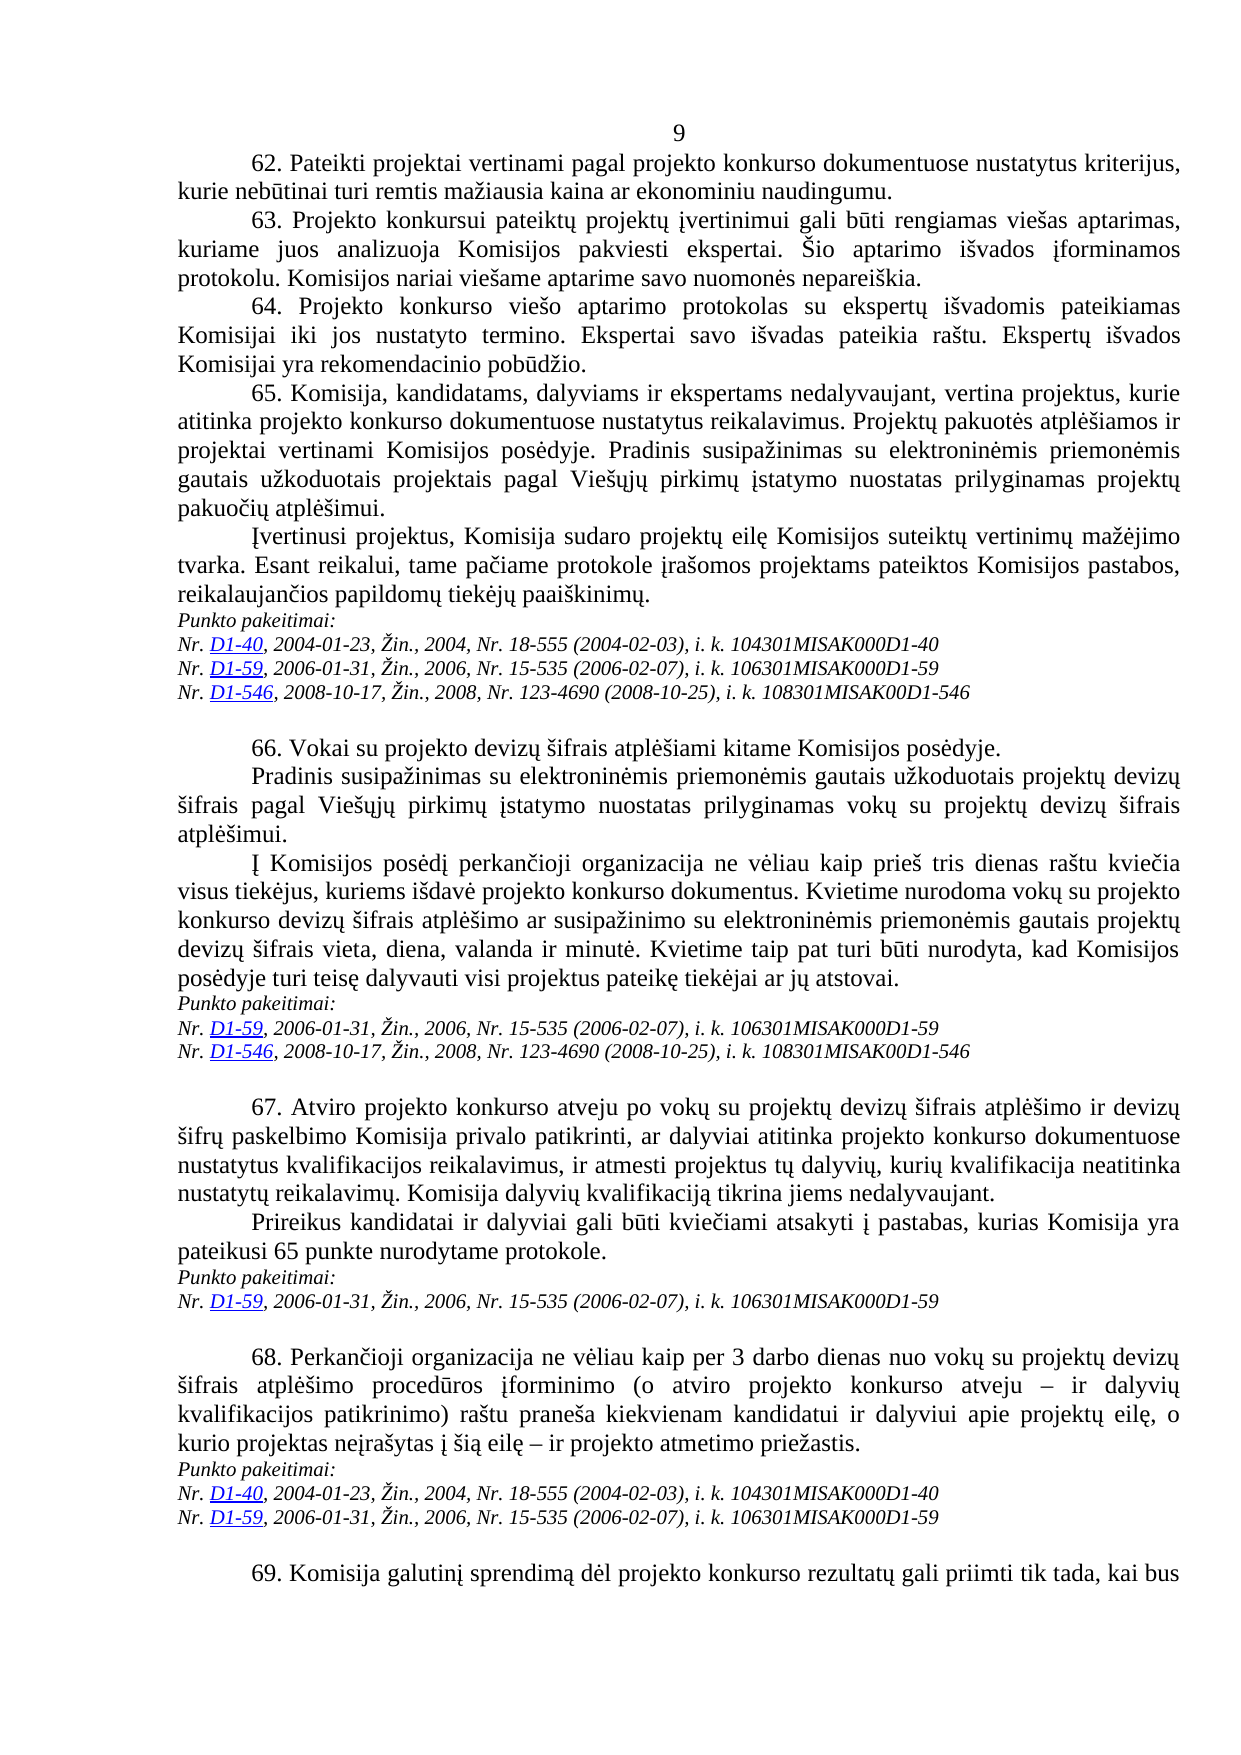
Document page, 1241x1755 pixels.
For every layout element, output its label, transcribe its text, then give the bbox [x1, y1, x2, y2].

text Punkto pakeitimai: [177, 1457, 1181, 1481]
text 67. Atviro projekto konkurso atveju po vokų su projektų devizų šifrais atplėšimo ir devizų šifrų paskelbimo Komisija privalo patikrinti, ar dalyviai atitinka projekto konkurso dokumentuose nustatytus kvalifikacijos reikalavimus, ir atmesti projektus tų dalyvių, kurių kvalifikacija neatitinka nustatytų reikalavimų. Komisija dalyvių kvalifikaciją tikrina jiems nedalyvaujant. [177, 1092, 1181, 1207]
text Pradinis susipažinimas su elektroninėmis priemonėmis gautais užkoduotais projektų devizų šifrais pagal Viešųjų pirkimų įstatymo nuostatas prilyginamas vokų su projektų devizų šifrais atplėšimui. [177, 761, 1181, 848]
text Nr. D1-59, 2006-01-31, Žin., 2006, Nr. 15-535 (2006-02-07), i. k. 106301MISAK000D1-59 [177, 1015, 1181, 1039]
text Punkto pakeitimai: [177, 1265, 1181, 1289]
text Prireikus kandidatai ir dalyviai gali būti kviečiami atsakyti į pastabas, kurias Komisija yra pateikusi 65 punkte nurodytame protokole. [177, 1207, 1181, 1265]
text 69. Komisija galutinį sprendimą dėl projekto konkurso rezultatų gali priimti tik tada, kai bus [177, 1558, 1181, 1586]
text Nr. D1-546, 2008-10-17, Žin., 2008, Nr. 123-4690 (2008-10-25), i. k. 108301MISAK00D1-546 [177, 1039, 1181, 1063]
text 68. Perkančioji organizacija ne vėliau kaip per 3 darbo dienas nuo vokų su projektų devizų šifrais atplėšimo procedūros įforminimo (o atviro projekto konkurso atveju – ir dalyvių kvalifikacijos patikrinimo) raštu praneša kiekvienam kandidatui ir dalyviui apie projektų eilę, o kurio projektas neįrašytas į šią eilę – ir projekto atmetimo priežastis. [177, 1342, 1181, 1457]
text Nr. D1-59, 2006-01-31, Žin., 2006, Nr. 15-535 (2006-02-07), i. k. 106301MISAK000D1-59 [177, 1289, 1181, 1313]
text Nr. D1-40, 2004-01-23, Žin., 2004, Nr. 18-555 (2004-02-03), i. k. 104301MISAK000D1-40 [177, 632, 1181, 656]
text 64. Projekto konkurso viešo aptarimo protokolas su ekspertų išvadomis pateikiamas Komisijai iki jos nustatyto termino. Ekspertai savo išvadas pateikia raštu. Ekspertų išvados Komisijai yra rekomendacinio pobūdžio. [177, 291, 1181, 378]
text Nr. D1-40, 2004-01-23, Žin., 2004, Nr. 18-555 (2004-02-03), i. k. 104301MISAK000D1-40 [177, 1481, 1181, 1505]
text Nr. D1-59, 2006-01-31, Žin., 2006, Nr. 15-535 (2006-02-07), i. k. 106301MISAK000D1-59 [177, 656, 1181, 680]
text Nr. D1-546, 2008-10-17, Žin., 2008, Nr. 123-4690 (2008-10-25), i. k. 108301MISAK00D1-546 [177, 680, 1181, 704]
text 63. Projekto konkursui pateiktų projektų įvertinimui gali būti rengiamas viešas aptarimas, kuriame juos analizuoja Komisijos pakviesti ekspertai. Šio aptarimo išvados įforminamos protokolu. Komisijos nariai viešame aptarime savo nuomonės nepareiškia. [177, 205, 1181, 291]
text Nr. D1-59, 2006-01-31, Žin., 2006, Nr. 15-535 (2006-02-07), i. k. 106301MISAK000D1-59 [177, 1505, 1181, 1529]
text Punkto pakeitimai: [177, 608, 1181, 632]
text Į Komisijos posėdį perkančioji organizacija ne vėliau kaip prieš tris dienas raštu kviečia visus tiekėjus, kuriems išdavė projekto konkurso dokumentus. Kvietime nurodoma vokų su projekto konkurso devizų šifrais atplėšimo ar susipažinimo su elektroninėmis priemonėmis gautais projektų devizų šifrais vieta, diena, valanda ir minutė. Kvietime taip pat turi būti nurodyta, kad Komisijos posėdyje turi teisę dalyvauti visi projektus pateikę tiekėjai ar jų atstovai. [177, 848, 1181, 991]
text 62. Pateikti projektai vertinami pagal projekto konkurso dokumentuose nustatytus kriterijus, kurie nebūtinai turi remtis mažiausia kaina ar ekonominiu naudingumu. [177, 148, 1181, 205]
text 66. Vokai su projekto devizų šifrais atplėšiami kitame Komisijos posėdyje. [177, 733, 1181, 761]
text Įvertinusi projektus, Komisija sudaro projektų eilę Komisijos suteiktų vertinimų mažėjimo tvarka. Esant reikalui, tame pačiame protokole įrašomos projektams pateiktos Komisijos pastabos, reikalaujančios papildomų tiekėjų paaiškinimų. [177, 521, 1181, 608]
text 65. Komisija, kandidatams, dalyviams ir ekspertams nedalyvaujant, vertina projektus, kurie atitinka projekto konkurso dokumentuose nustatytus reikalavimus. Projektų pakuotės atplėšiamos ir projektai vertinami Komisijos posėdyje. Pradinis susipažinimas su elektroninėmis priemonėmis gautais užkoduotais projektais pagal Viešųjų pirkimų įstatymo nuostatas prilyginamas projektų pakuočių atplėšimui. [177, 378, 1181, 521]
text Punkto pakeitimai: [177, 991, 1181, 1015]
